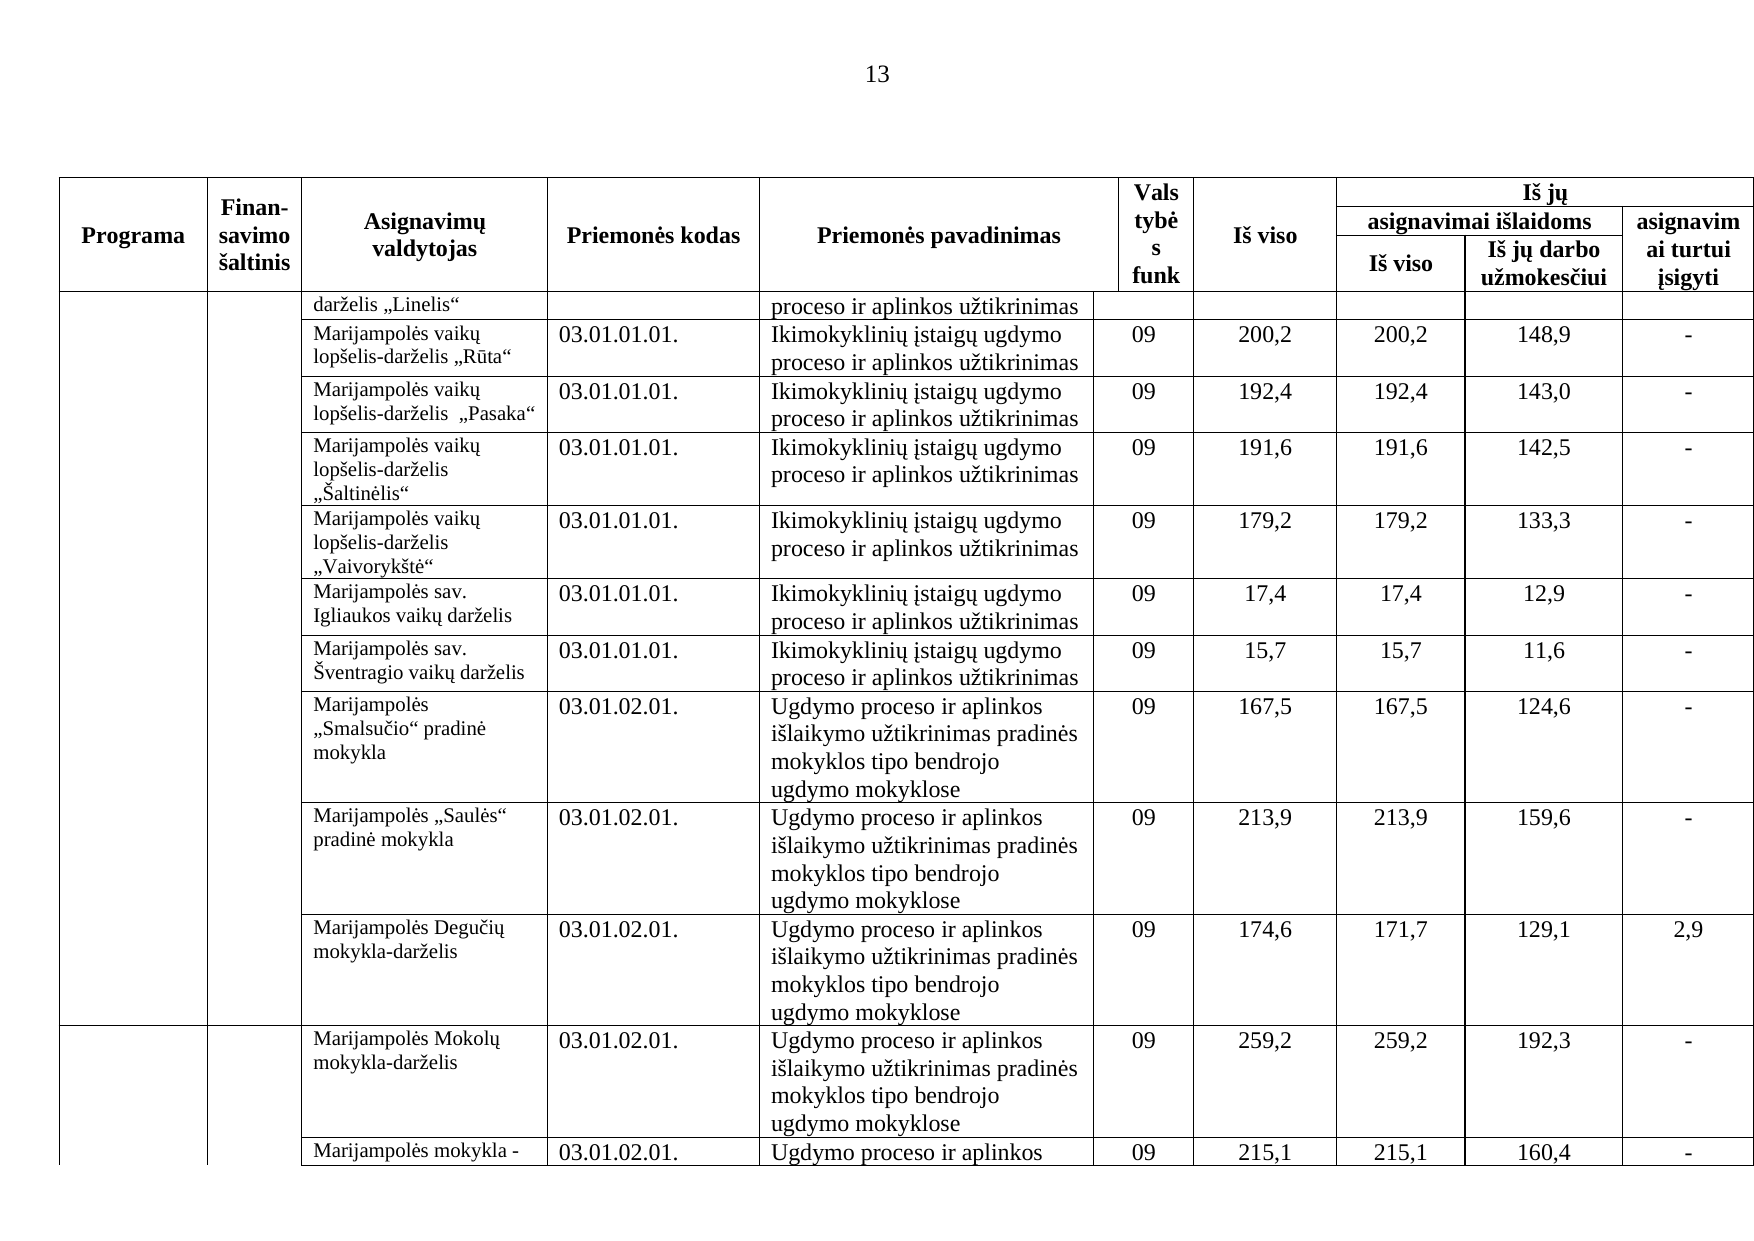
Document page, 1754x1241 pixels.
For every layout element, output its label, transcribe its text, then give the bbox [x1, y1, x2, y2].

table_cell [60, 292, 207, 319]
table_cell Ugdymo proceso ir aplinkos išlaikymo užtikrinimas pradinės mokyklos tipo bendrojo ugdymo mokyklose [760, 1026, 1093, 1137]
table_cell 2,9 [1623, 915, 1753, 1025]
table_cell [208, 432, 301, 505]
table_cell asignavimai turtui įsigyti [1623, 207, 1753, 291]
table_cell 12,9 [1466, 579, 1622, 634]
table_cell Marijampolės vaikų lopšelis-darželis „Rūta“ [302, 320, 547, 376]
table_cell 259,2 [1337, 1026, 1464, 1137]
table_header Iš jų [1337, 178, 1753, 206]
table_cell Ikimokyklinių įstaigų ugdymo proceso ir aplinkos užtikrinimas [760, 377, 1093, 432]
table_cell Ugdymo proceso ir aplinkos išlaikymo užtikrinimas pradinės mokyklos tipo bendrojo ugdymo mokyklose [760, 692, 1093, 802]
table_cell 259,2 [1194, 1026, 1336, 1137]
table_cell [60, 505, 207, 578]
table_cell [208, 1137, 301, 1165]
table_cell Marijampolės sav. Šventragio vaikų darželis [302, 636, 547, 691]
table_cell [208, 578, 301, 634]
table_cell 09 [1094, 433, 1193, 505]
table_cell 133,3 [1466, 506, 1622, 578]
table_cell 09 [1094, 320, 1193, 376]
table_cell [208, 802, 301, 914]
table_cell - [1623, 1138, 1753, 1165]
table_cell - [1623, 320, 1753, 376]
table_cell 03.01.01.01. [548, 433, 759, 505]
table_cell 213,9 [1194, 803, 1336, 914]
table_cell Ikimokyklinių įstaigų ugdymo proceso ir aplinkos užtikrinimas [760, 506, 1093, 578]
table_cell Ikimokyklinių įstaigų ugdymo proceso ir aplinkos užtikrinimas [760, 636, 1093, 691]
table_cell 09 [1094, 915, 1193, 1025]
table_cell 124,6 [1466, 692, 1622, 802]
table_cell [1466, 292, 1622, 319]
table_cell 03.01.01.01. [548, 506, 759, 578]
table_cell 171,7 [1337, 915, 1464, 1025]
table_cell 03.01.02.01. [548, 1138, 759, 1165]
table_cell 03.01.01.01. [548, 636, 759, 691]
table_cell [60, 914, 207, 1025]
table_header Iš viso [1194, 178, 1336, 291]
table_cell proceso ir aplinkos užtikrinimas [760, 292, 1093, 319]
table_cell Ugdymo proceso ir aplinkos [760, 1138, 1093, 1165]
table_cell 09 [1094, 579, 1193, 634]
table_header Priemonės pavadinimas [760, 178, 1118, 291]
table_header Asignavimų valdytojas [302, 178, 547, 291]
table_cell 192,4 [1194, 377, 1336, 432]
table_cell Marijampolės vaikų lopšelis-darželis „Vaivorykštė“ [302, 506, 547, 578]
table_cell - [1623, 1026, 1753, 1137]
table_cell 159,6 [1466, 803, 1622, 914]
table_header Priemonės kodas [548, 178, 759, 291]
table_cell Marijampolės „Smalsučio“ pradinė mokykla [302, 692, 547, 802]
table_cell 174,6 [1194, 915, 1336, 1025]
table_cell [60, 1137, 207, 1165]
table_cell 179,2 [1194, 506, 1336, 578]
table_cell Ikimokyklinių įstaigų ugdymo proceso ir aplinkos užtikrinimas [760, 579, 1093, 634]
table_cell 215,1 [1337, 1138, 1464, 1165]
table_cell 03.01.01.01. [548, 320, 759, 376]
table_cell - [1623, 692, 1753, 802]
table_cell 09 [1094, 636, 1193, 691]
table_cell 15,7 [1337, 636, 1464, 691]
table_cell Ugdymo proceso ir aplinkos išlaikymo užtikrinimas pradinės mokyklos tipo bendrojo ugdymo mokyklose [760, 915, 1093, 1025]
table_cell 11,6 [1466, 636, 1622, 691]
table_cell 03.01.01.01. [548, 579, 759, 634]
table_cell Iš jų darbo užmokesčiui [1466, 236, 1622, 291]
table_cell 191,6 [1337, 433, 1464, 505]
table_cell 09 [1094, 377, 1193, 432]
table_cell 167,5 [1337, 692, 1464, 802]
table_cell 191,6 [1194, 433, 1336, 505]
table_cell 09 [1094, 506, 1193, 578]
table_cell [208, 376, 301, 432]
table_cell 143,0 [1466, 377, 1622, 432]
table_cell Ugdymo proceso ir aplinkos išlaikymo užtikrinimas pradinės mokyklos tipo bendrojo ugdymo mokyklose [760, 803, 1093, 914]
table_cell Iš viso [1337, 236, 1464, 291]
table_header Finan-savimo šaltinis [208, 178, 301, 291]
table_cell [208, 691, 301, 802]
table_cell [1337, 292, 1464, 319]
table_cell 213,9 [1337, 803, 1464, 914]
table_cell 03.01.02.01. [548, 915, 759, 1025]
table_cell Ikimokyklinių įstaigų ugdymo proceso ir aplinkos užtikrinimas [760, 320, 1093, 376]
table_cell 200,2 [1194, 320, 1336, 376]
table_cell [60, 376, 207, 432]
table_cell 17,4 [1337, 579, 1464, 634]
table_cell [208, 914, 301, 1025]
table_cell - [1623, 377, 1753, 432]
table_cell [208, 292, 301, 319]
table_cell [60, 1026, 207, 1137]
table_cell Marijampolės vaikų lopšelis-darželis „Pasaka“ [302, 377, 547, 432]
table_cell [208, 505, 301, 578]
table_cell 03.01.02.01. [548, 1026, 759, 1137]
table_cell 09 [1094, 1138, 1193, 1165]
table_cell - [1623, 506, 1753, 578]
table_header Programa [60, 178, 207, 291]
table_cell Marijampolės Mokolų mokykla-darželis [302, 1026, 547, 1137]
table_cell 03.01.02.01. [548, 803, 759, 914]
table_cell [60, 691, 207, 802]
table_cell Marijampolės sav. Igliaukos vaikų darželis [302, 579, 547, 634]
table_cell [208, 319, 301, 376]
table_cell 09 [1094, 292, 1193, 319]
table_cell 179,2 [1337, 506, 1464, 578]
table_cell 148,9 [1466, 320, 1622, 376]
table_cell [548, 292, 759, 319]
table_cell 200,2 [1337, 320, 1464, 376]
table_cell 09 [1094, 692, 1193, 802]
table_cell 03.01.01.01. [548, 377, 759, 432]
table_cell [208, 635, 301, 691]
table_cell Marijampolės mokykla [302, 1138, 547, 1165]
table_cell [60, 802, 207, 914]
table_cell [60, 635, 207, 691]
table_header Valstybės funkcija [1119, 178, 1193, 291]
table_cell 142,5 [1466, 433, 1622, 505]
table_cell - [1623, 803, 1753, 914]
table_cell [60, 319, 207, 376]
table_cell 160,4 [1466, 1138, 1622, 1165]
table_cell - [1623, 433, 1753, 505]
table_cell 09 [1094, 1026, 1193, 1137]
table_cell darželis „Linelis“ [302, 292, 547, 319]
table_cell 215,1 [1194, 1138, 1336, 1165]
table_cell 129,1 [1466, 915, 1622, 1025]
table_cell Marijampolės vaikų lopšelis-darželis „Šaltinėlis“ [302, 433, 547, 505]
table_cell 15,7 [1194, 636, 1336, 691]
table_cell Ikimokyklinių įstaigų ugdymo proceso ir aplinkos užtikrinimas [760, 433, 1093, 505]
table_cell 09 [1094, 803, 1193, 914]
table_cell - [1623, 292, 1753, 319]
table_cell [60, 432, 207, 505]
table_cell 167,5 [1194, 692, 1336, 802]
table_cell Marijampolės „Saulės“ pradinė mokykla [302, 803, 547, 914]
table_cell [60, 578, 207, 634]
table_cell [1194, 292, 1336, 319]
table_cell 192,3 [1466, 1026, 1622, 1137]
table_cell 17,4 [1194, 579, 1336, 634]
table_cell Marijampolės Degučių mokykla-darželis [302, 915, 547, 1025]
table_cell 03.01.02.01. [548, 692, 759, 802]
table_cell 192,4 [1337, 377, 1464, 432]
table_cell asignavimai išlaidoms [1337, 207, 1622, 234]
table_cell [208, 1026, 301, 1137]
table_cell - [1623, 579, 1753, 634]
table_cell - [1623, 636, 1753, 691]
